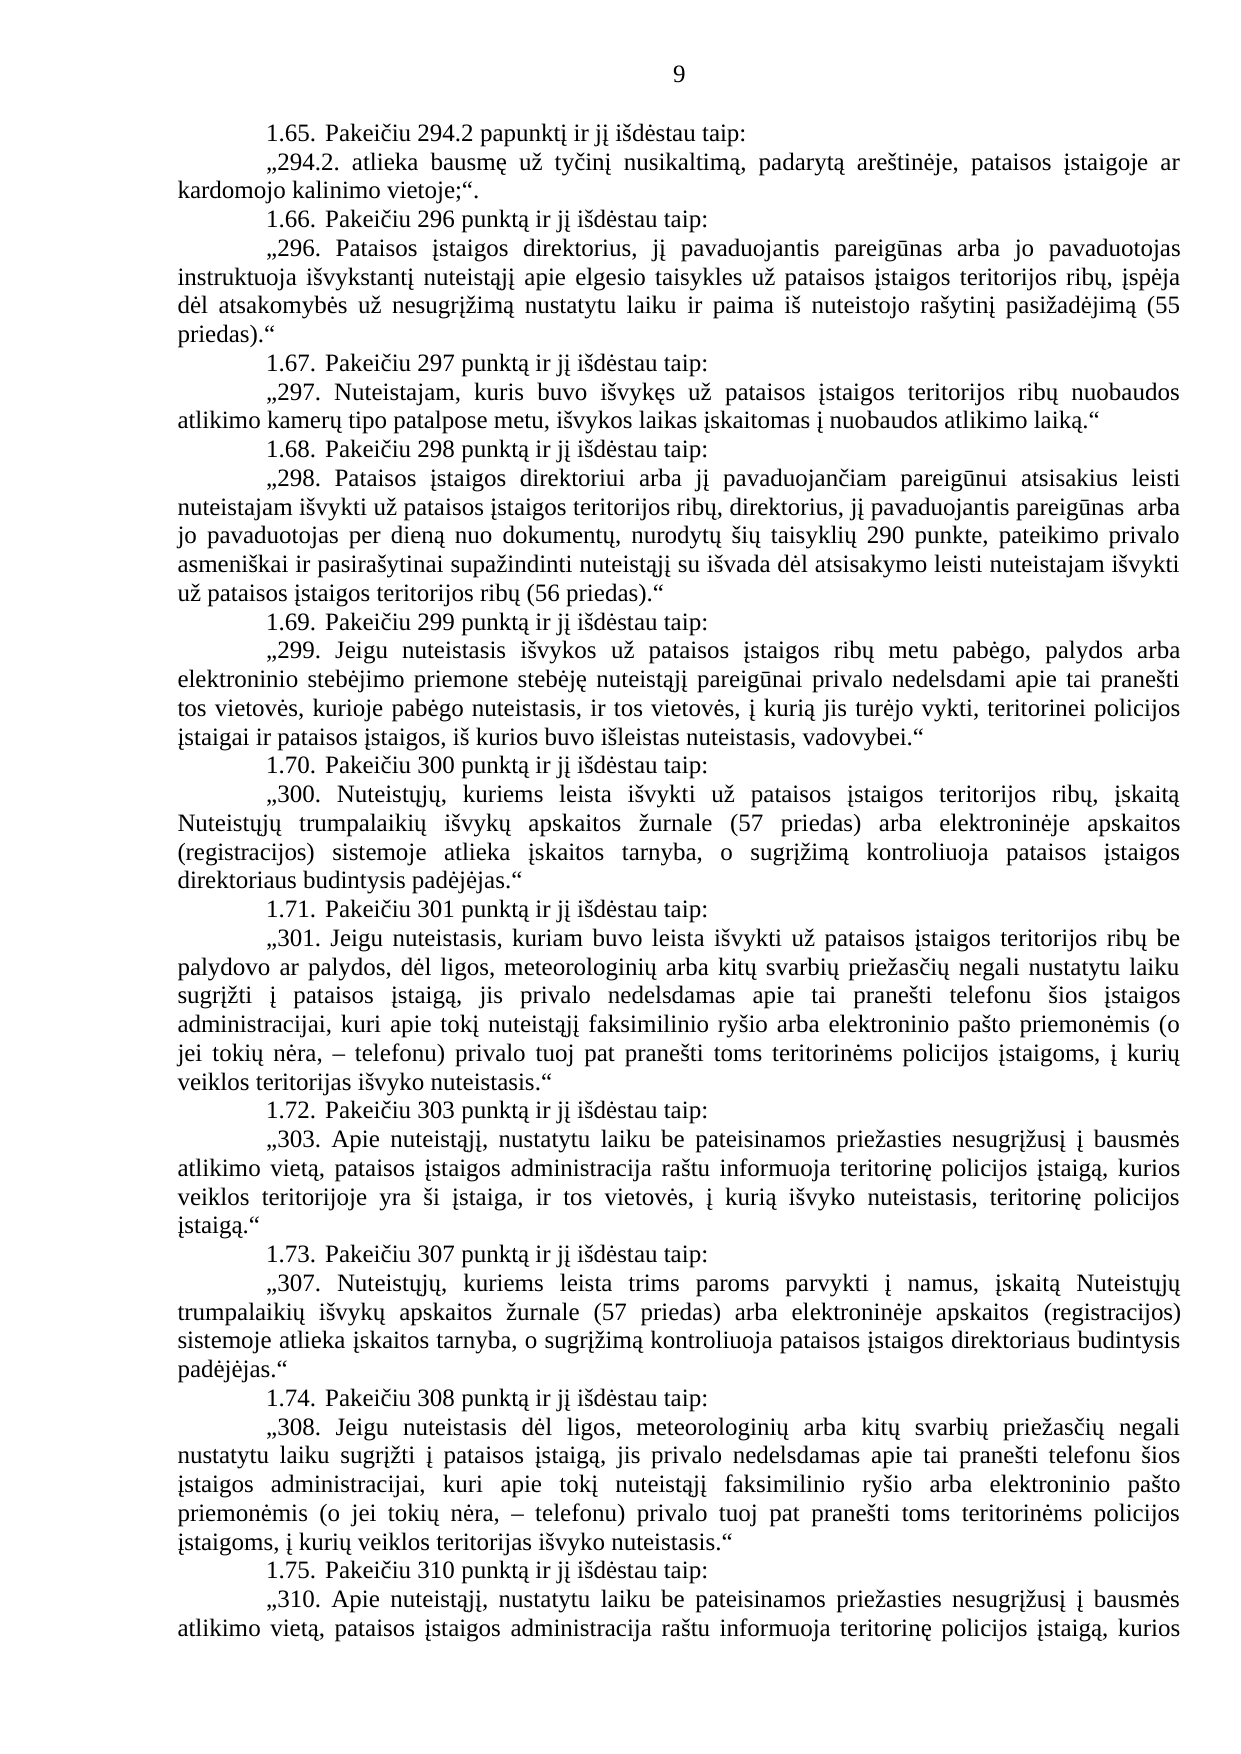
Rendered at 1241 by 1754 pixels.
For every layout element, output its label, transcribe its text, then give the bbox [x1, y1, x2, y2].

text 1.72. Pakeičiu 303 punktą ir jį išdėstau taip: [266, 1096, 1181, 1124]
text „299. Jeigu nuteistasis išvykos už pataisos įstaigos ribų metu pabėgo, palydos arba elektroninio stebėjimo priemone stebėję nuteistąjį pareigūnai privalo nedelsdami apie tai pranešti tos vietovės, kurioje pabėgo nuteistasis, ir tos vietovės, į kurią jis turėjo vykti, teritorinei policijos įstaigai ir pataisos įstaigos, iš kurios buvo išleistas nuteistasis, vadovybei.“ [177, 636, 1181, 751]
text „297. Nuteistajam, kuris buvo išvykęs už pataisos įstaigos teritorijos ribų nuobaudos atlikimo kamerų tipo patalpose metu, išvykos laikas įskaitomas į nuobaudos atlikimo laiką.“ [177, 377, 1181, 434]
text „296. Pataisos įstaigos direktorius, jį pavaduojantis pareigūnas arba jo pavaduotojas instruktuoja išvykstantį nuteistąjį apie elgesio taisykles už pataisos įstaigos teritorijos ribų, įspėja dėl atsakomybės už nesugrįžimą nustatytu laiku ir paima iš nuteistojo rašytinį pasižadėjimą (55 priedas).“ [177, 233, 1181, 348]
text 1.69. Pakeičiu 299 punktą ir jį išdėstau taip: [266, 607, 1181, 636]
text „294.2. atlieka bausmę už tyčinį nusikaltimą, padarytą areštinėje, pataisos įstaigoje ar kardomojo kalinimo vietoje;“. [177, 147, 1181, 204]
text 1.74. Pakeičiu 308 punktą ir jį išdėstau taip: [266, 1383, 1181, 1412]
text 1.71. Pakeičiu 301 punktą ir jį išdėstau taip: [266, 894, 1181, 923]
text „310. Apie nuteistąjį, nustatytu laiku be pateisinamos priežasties nesugrįžusį į bausmės atlikimo vietą, pataisos įstaigos administracija raštu informuoja teritorinę policijos įstaigą, kurios [177, 1584, 1181, 1642]
text 1.75. Pakeičiu 310 punktą ir jį išdėstau taip: [266, 1556, 1181, 1584]
text „307. Nuteistųjų, kuriems leista trims paroms parvykti į namus, įskaitą Nuteistųjų trumpalaikių išvykų apskaitos žurnale (57 priedas) arba elektroninėje apskaitos (registracijos) sistemoje atlieka įskaitos tarnyba, o sugrįžimą kontroliuoja pataisos įstaigos direktoriaus budintysis padėjėjas.“ [177, 1268, 1181, 1383]
text 1.66. Pakeičiu 296 punktą ir jį išdėstau taip: [266, 204, 1181, 233]
text „301. Jeigu nuteistasis, kuriam buvo leista išvykti už pataisos įstaigos teritorijos ribų be palydovo ar palydos, dėl ligos, meteorologinių arba kitų svarbių priežasčių negali nustatytu laiku sugrįžti į pataisos įstaigą, jis privalo nedelsdamas apie tai pranešti telefonu šios įstaigos administracijai, kuri apie tokį nuteistąjį faksimilinio ryšio arba elektroninio pašto priemonėmis (o jei tokių nėra, – telefonu) privalo tuoj pat pranešti toms teritorinėms policijos įstaigoms, į kurių veiklos teritorijas išvyko nuteistasis.“ [177, 923, 1181, 1096]
text 1.68. Pakeičiu 298 punktą ir jį išdėstau taip: [266, 434, 1181, 463]
text „308. Jeigu nuteistasis dėl ligos, meteorologinių arba kitų svarbių priežasčių negali nustatytu laiku sugrįžti į pataisos įstaigą, jis privalo nedelsdamas apie tai pranešti telefonu šios įstaigos administracijai, kuri apie tokį nuteistąjį faksimilinio ryšio arba elektroninio pašto priemonėmis (o jei tokių nėra, – telefonu) privalo tuoj pat pranešti toms teritorinėms policijos įstaigoms, į kurių veiklos teritorijas išvyko nuteistasis.“ [177, 1412, 1181, 1556]
text 1.73. Pakeičiu 307 punktą ir jį išdėstau taip: [266, 1239, 1181, 1268]
text „303. Apie nuteistąjį, nustatytu laiku be pateisinamos priežasties nesugrįžusį į bausmės atlikimo vietą, pataisos įstaigos administracija raštu informuoja teritorinę policijos įstaigą, kurios veiklos teritorijoje yra ši įstaiga, ir tos vietovės, į kurią išvyko nuteistasis, teritorinę policijos įstaigą.“ [177, 1124, 1181, 1239]
text „298. Pataisos įstaigos direktoriui arba jį pavaduojančiam pareigūnui atsisakius leisti nuteistajam išvykti už pataisos įstaigos teritorijos ribų, direktorius, jį pavaduojantis pareigūnas arba jo pavaduotojas per dieną nuo dokumentų, nurodytų šių taisyklių 290 punkte, pateikimo privalo asmeniškai ir pasirašytinai supažindinti nuteistąjį su išvada dėl atsisakymo leisti nuteistajam išvykti už pataisos įstaigos teritorijos ribų (56 priedas).“ [177, 463, 1181, 607]
text 1.70. Pakeičiu 300 punktą ir jį išdėstau taip: [266, 751, 1181, 779]
text 1.67. Pakeičiu 297 punktą ir jį išdėstau taip: [266, 348, 1181, 377]
text „300. Nuteistųjų, kuriems leista išvykti už pataisos įstaigos teritorijos ribų, įskaitą Nuteistųjų trumpalaikių išvykų apskaitos žurnale (57 priedas) arba elektroninėje apskaitos (registracijos) sistemoje atlieka įskaitos tarnyba, o sugrįžimą kontroliuoja pataisos įstaigos direktoriaus budintysis padėjėjas.“ [177, 779, 1181, 894]
text 1.65. Pakeičiu 294.2 papunktį ir jį išdėstau taip: [266, 118, 1181, 147]
